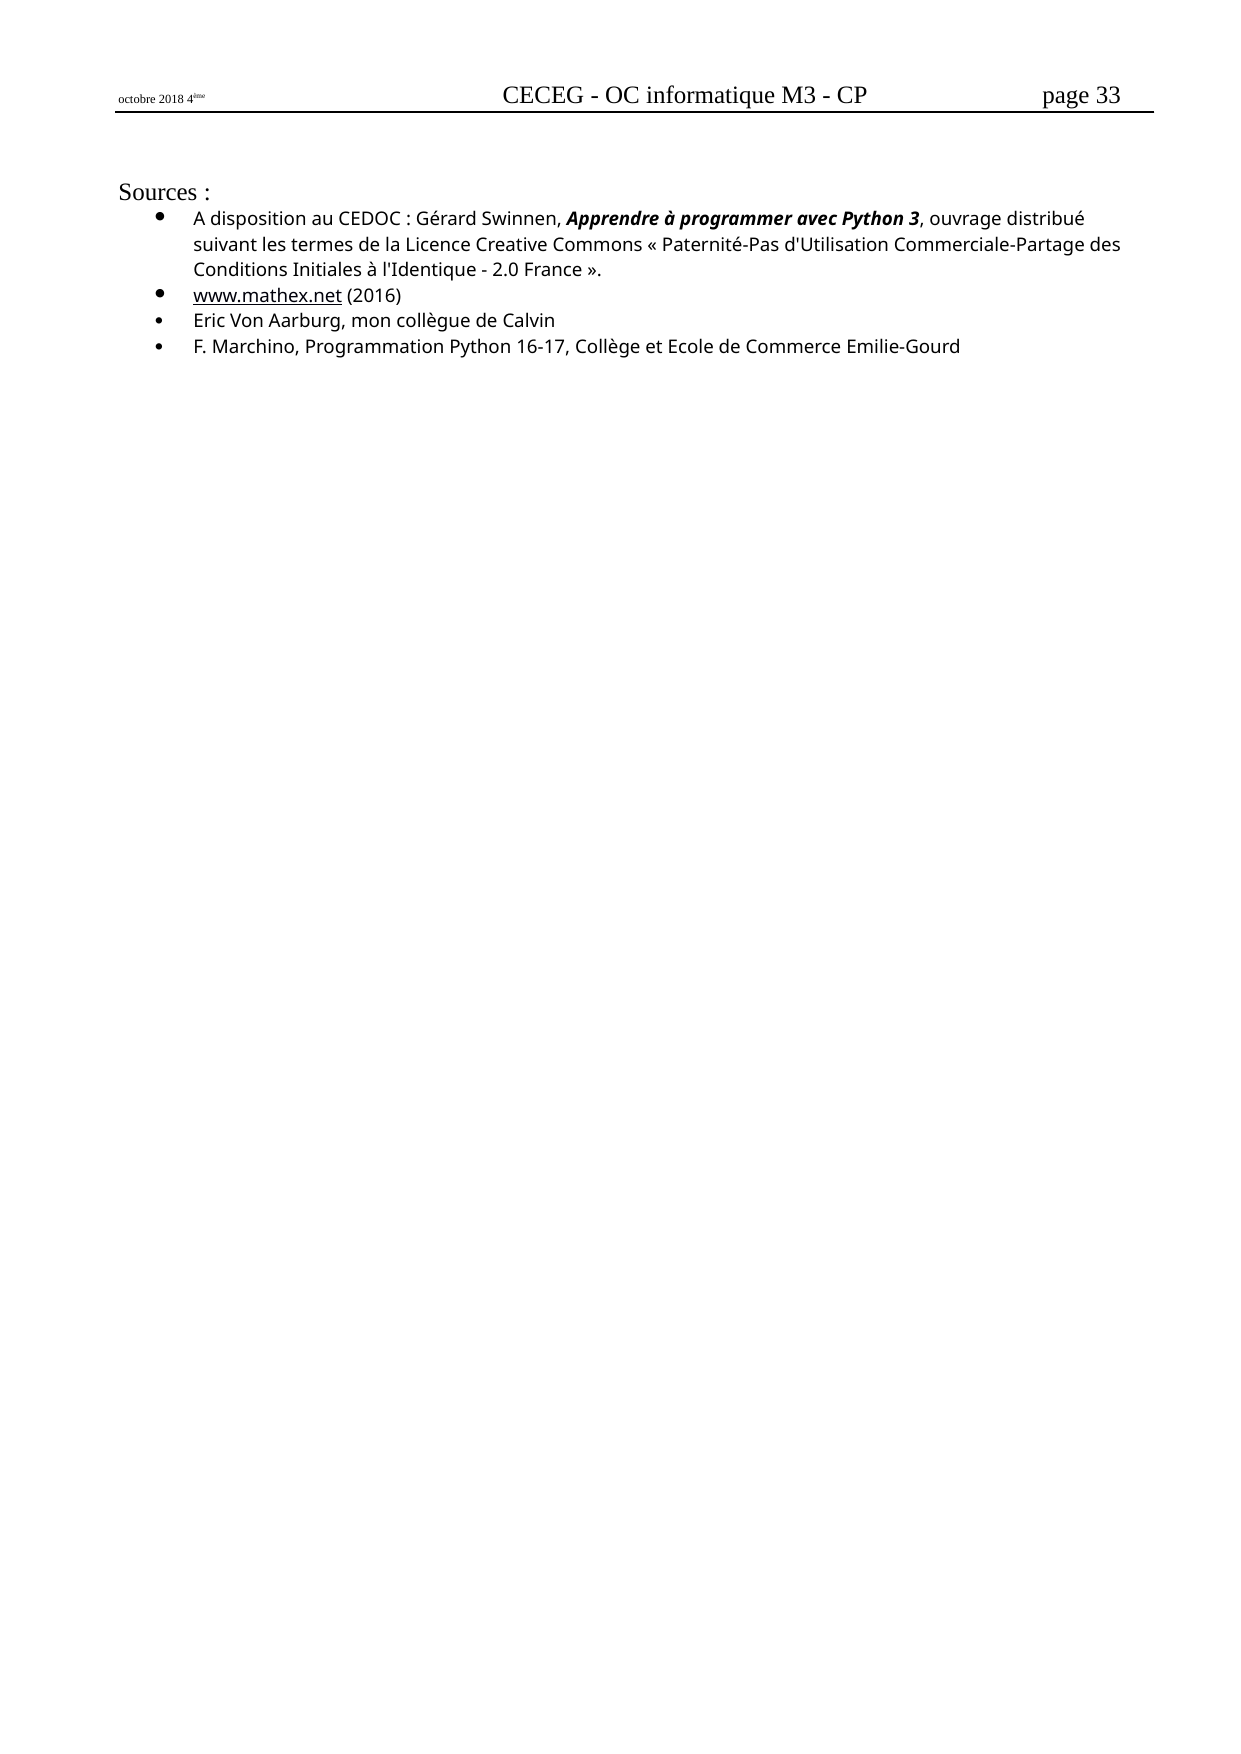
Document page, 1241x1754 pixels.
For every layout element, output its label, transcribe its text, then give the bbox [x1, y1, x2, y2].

list Eric Von Aarburg, mon collègue de Calvin [156, 308, 1152, 333]
text Sources : [118, 177, 1152, 206]
list www.mathex.net (2016) [156, 282, 1152, 308]
list F. Marchino, Programmation Python 16-17, Collège et Ecole de Commerce Emilie-Gourd [156, 333, 1152, 359]
list A disposition au CEDOC : Gérard Swinnen, Apprendre à programmer avec Python 3, ouvrage distribué suivant les termes de la Licence Creative Commons « Paternité-Pas d'Utilisation Commerciale-Partage des Conditions Initiales à l'Identique - 2.0 France ». [156, 206, 1152, 282]
